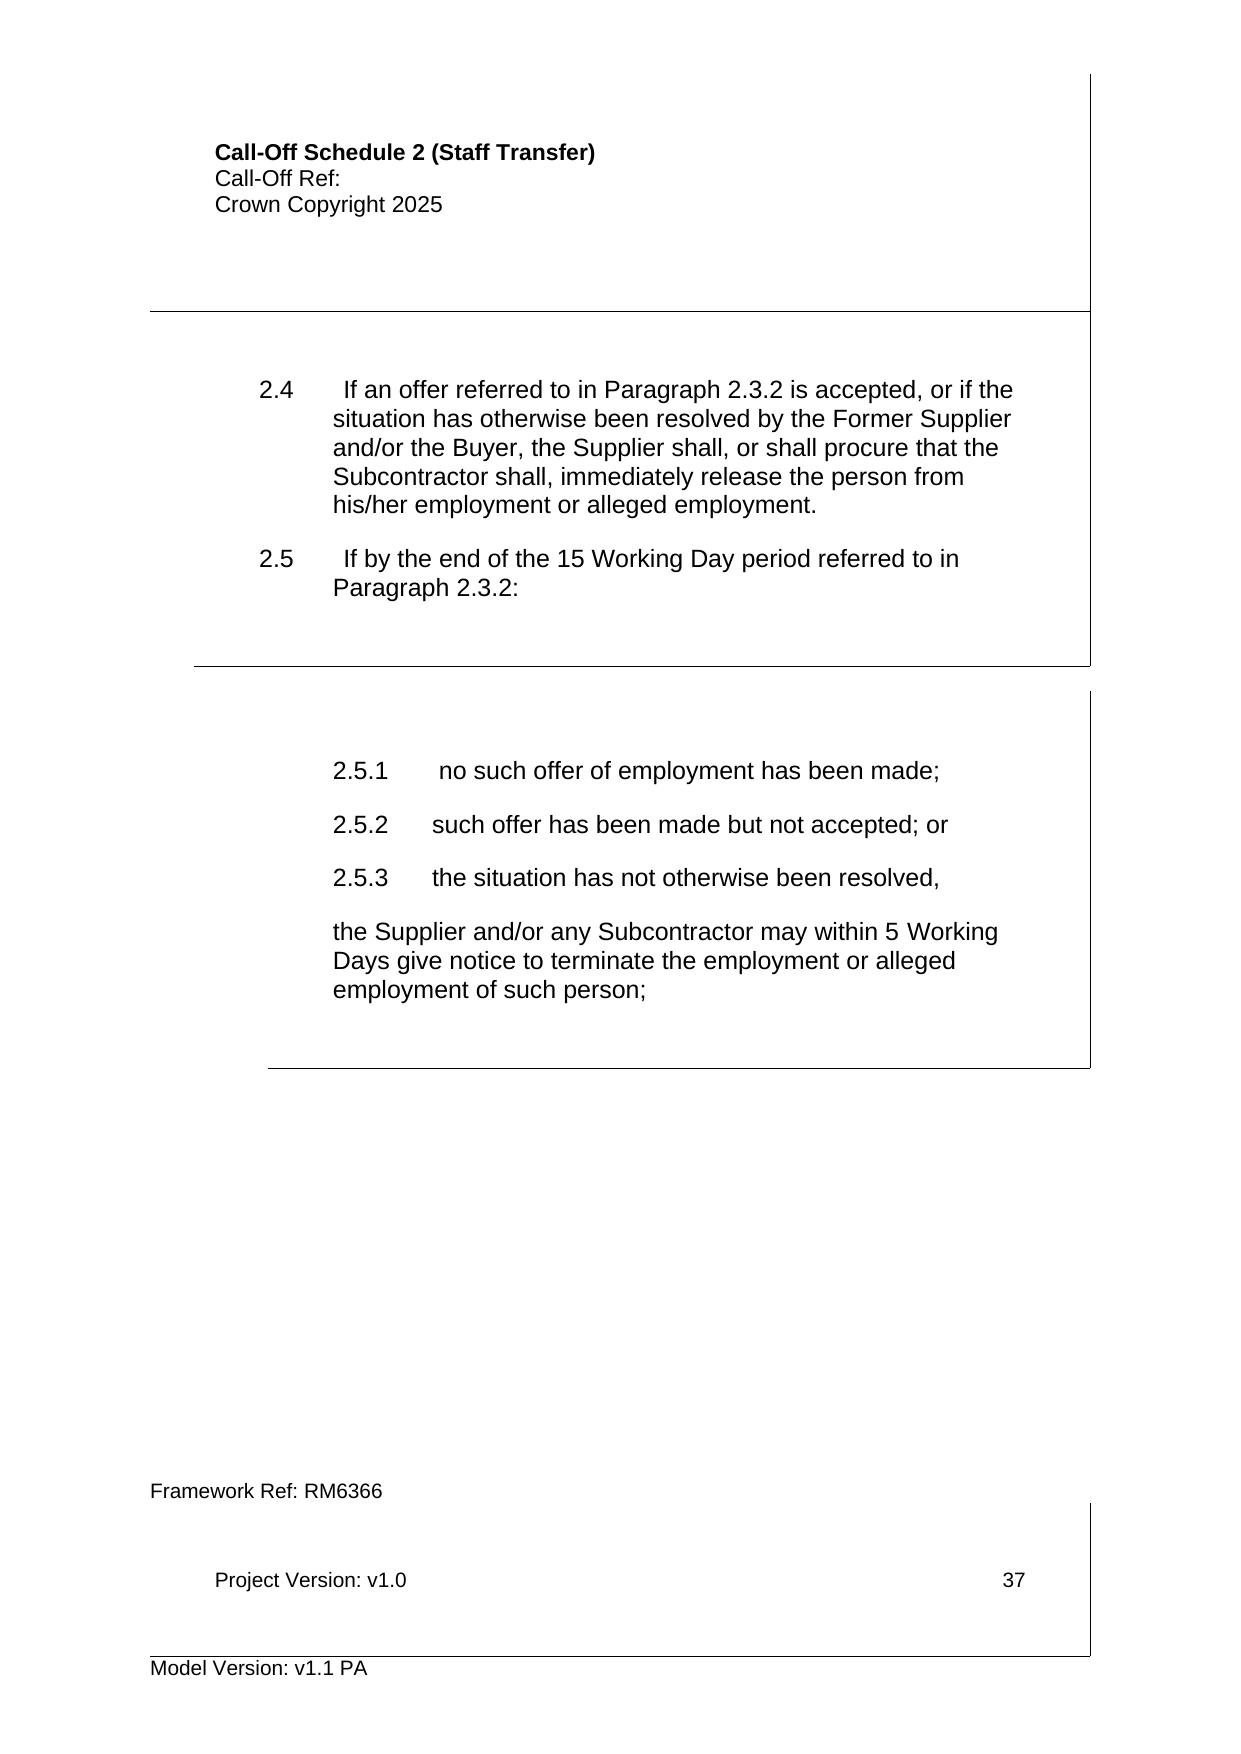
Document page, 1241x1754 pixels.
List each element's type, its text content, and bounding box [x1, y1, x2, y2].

list the situation has not otherwise been resolved, [268, 799, 1090, 852]
text the Supplier and/or any Subcontractor may within 5 Working Days give notice to terminate the employment or alleged employment of such person; [268, 852, 1090, 1068]
list If an offer referred to in Paragraph 2.3.2 is accepted, or if the situation has otherwise been resolved by the Former Supplier and/or the Buyer, the Supplier shall, or shall procure that the Subcontractor shall, immediately release the person from his/her employment or alleged employment. [194, 311, 1090, 479]
list If by the end of the 15 Working Day period referred to in Paragraph 2.3.2: [194, 479, 1090, 666]
list no such offer of employment has been made; [268, 691, 1090, 745]
list such offer has been made but not accepted; or [268, 745, 1090, 799]
